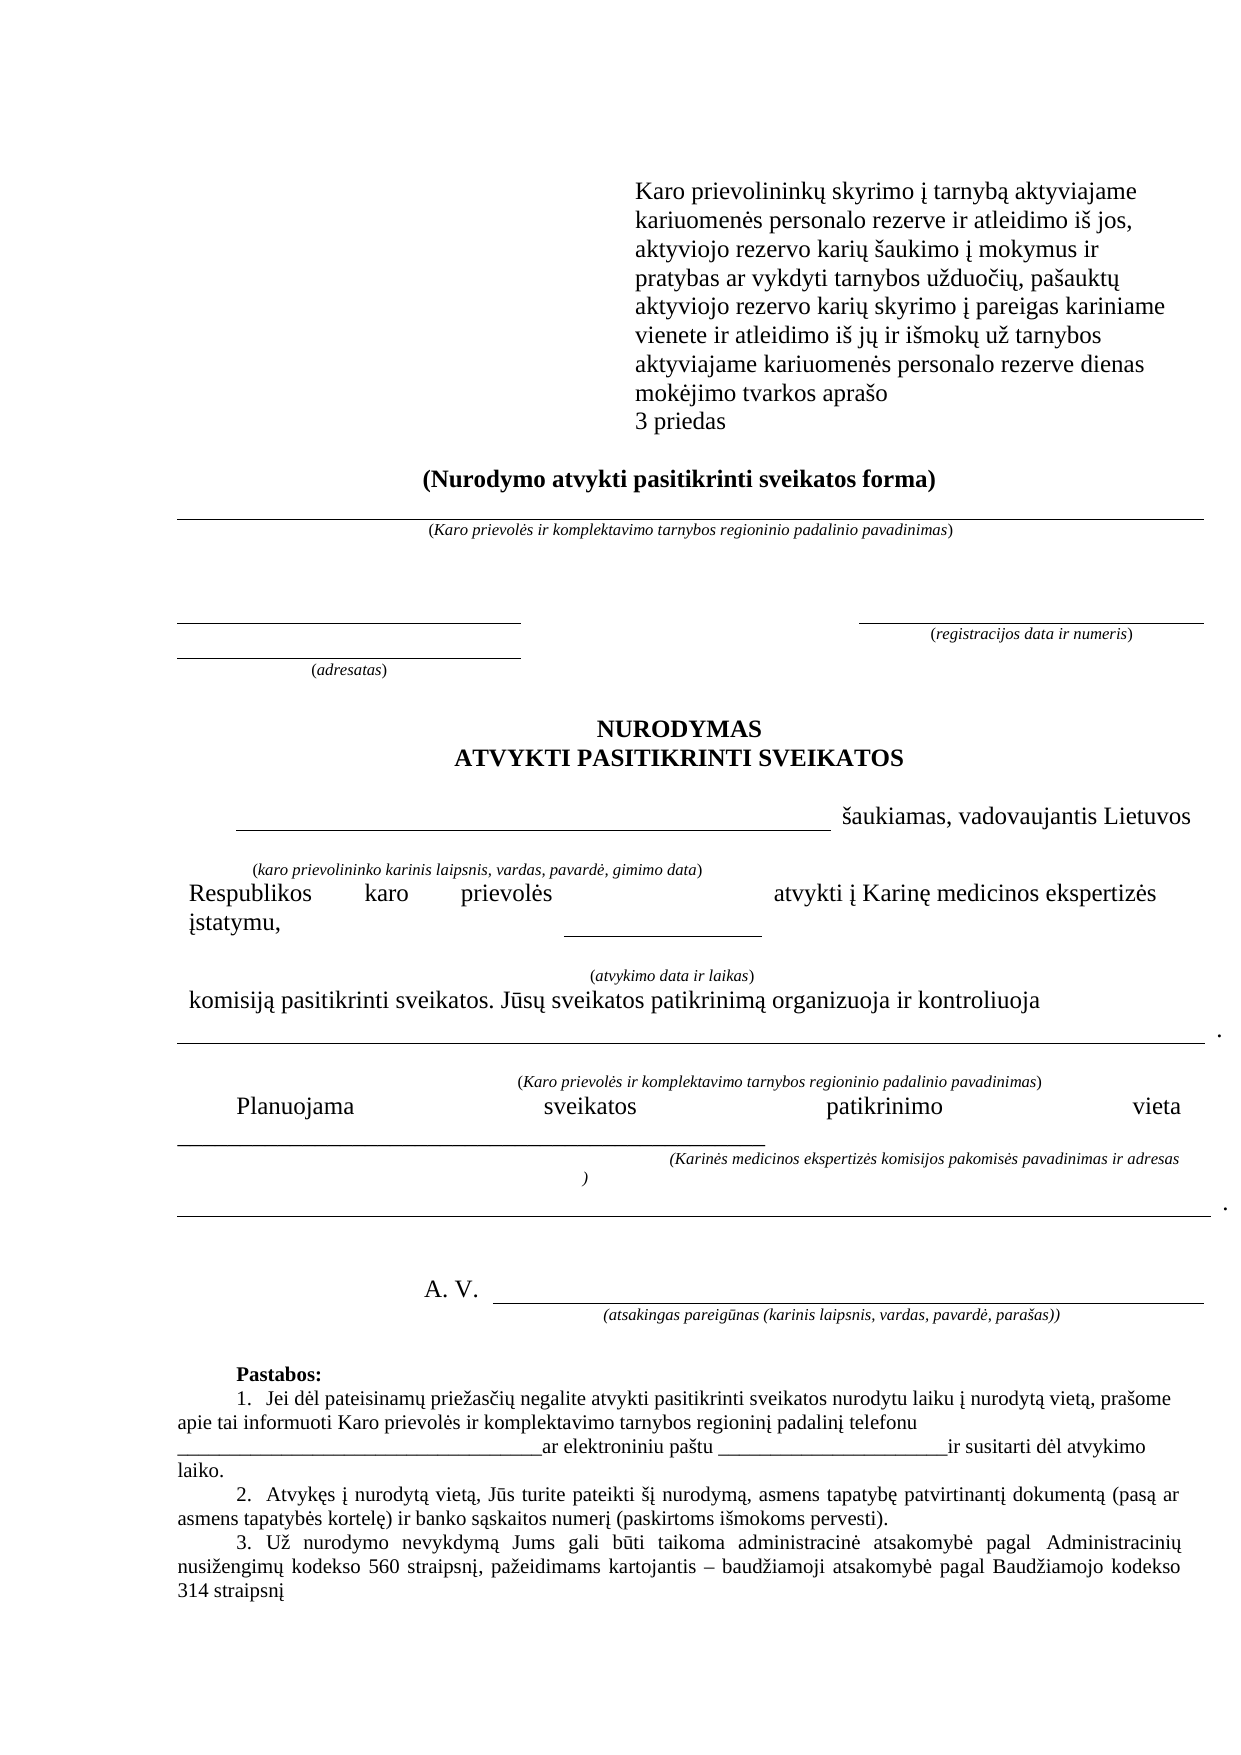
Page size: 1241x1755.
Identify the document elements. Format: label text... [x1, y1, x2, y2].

table_header [177, 493, 1204, 519]
table_cell [1176, 539, 1204, 568]
text (Karo prievolės ir komplektavimo tarnybos regioninio padalinio pavadinimas) [177, 1072, 1181, 1091]
table_header šaukiamas, vadovaujantis Lietuvos [831, 801, 1204, 829]
text pratybas ar vykdyti tarnybos užduočių, pašauktų [635, 263, 1181, 291]
text NURODYMAS [177, 714, 1181, 743]
table_cell (registracijos data ir numeris) [859, 624, 1204, 658]
table_header [177, 597, 521, 623]
table_header . [1211, 1187, 1240, 1216]
table_header komisiją pasitikrinti sveikatos. Jūsų sveikatos patikrinimą organizuoja ir kontroliuoja [177, 985, 1235, 1014]
table_header [236, 801, 831, 829]
table_header [1235, 985, 1240, 1014]
text aktyviajame kariuomenės personalo rezerve dienas [635, 349, 1181, 378]
text (karo prievolininko karinis laipsnis, vardas, pavardė, gimimo data) [177, 859, 1181, 878]
table_cell (atsakingas pareigūnas (karinis laipsnis, vardas, pavardė, parašas)) [493, 1304, 1204, 1333]
text (Karinės medicinos ekspertizės komisijos pakomisės pavadinimas ir adresas ) [582, 1149, 1181, 1187]
text 3. Už nurodymo nevykdymą Jums gali būti taikoma administracinė atsakomybė pagal Administracinių nusižengimų kodekso 560 straipsnį, pažeidimams kartojantis – baudžiamoji atsakomybė pagal Baudžiamojo kodekso 314 straipsnį [177, 1530, 1181, 1602]
text vienete ir atleidimo iš jų ir išmokų už tarnybos [635, 320, 1181, 349]
text Karo prievolininkų skyrimo į tarnybą aktyviajame [635, 176, 1181, 205]
text mokėjimo tvarkos aprašo [635, 378, 1181, 406]
text 1. Jei dėl pateisinamų priežasčių negalite atvykti pasitikrinti sveikatos nurodytu laiku į nurodytą vietą, prašome apie tai informuoti Karo prievolės ir komplektavimo tarnybos regioninį padalinį telefonu ___________________________________ar elektroniniu paštu ______________________ir susitarti dėl atvykimo laiko. [177, 1386, 1181, 1482]
text (atvykimo data ir laikas) [447, 966, 1181, 985]
text aktyviojo rezervo karių šaukimo į mokymus ir [635, 234, 1181, 263]
table_cell [521, 658, 859, 686]
table_header [859, 597, 1204, 623]
table_cell [177, 539, 1176, 568]
table_header [177, 1187, 1211, 1216]
table_header [521, 597, 859, 623]
table_header Respublikos karo prievolės įstatymu, [177, 879, 564, 936]
text Pastabos: [177, 1362, 1181, 1386]
table_cell . [1205, 1014, 1240, 1042]
text Planuojama sveikatos patikrinimo vieta _______________________________________________ [177, 1091, 1181, 1149]
table_cell [859, 658, 1204, 686]
table_cell (adresatas) [177, 659, 521, 686]
text 2. Atvykęs į nurodytą vietą, Jūs turite pateikti šį nurodymą, asmens tapatybę patvirtinantį dokumentą (pasą ar asmens tapatybės kortelę) ir banko sąskaitos numerį (paskirtoms išmokoms pervesti). [177, 1482, 1181, 1530]
text kariuomenės personalo rezerve ir atleidimo iš jos, [635, 205, 1181, 234]
text 3 priedas [635, 406, 1181, 435]
table_header A. V. [177, 1275, 493, 1303]
table_cell [521, 623, 859, 658]
table_cell [177, 1014, 1205, 1042]
text (Nurodymo atvykti pasitikrinti sveikatos forma) [177, 464, 1181, 493]
text aktyviojo rezervo karių skyrimo į pareigas kariniame [635, 291, 1181, 320]
table_header [493, 1275, 1204, 1303]
table_cell [177, 624, 521, 658]
table_header [564, 879, 762, 936]
table_header atvykti į Karinę medicinos ekspertizės [762, 879, 1204, 936]
table_cell [177, 1303, 493, 1333]
text ATVYKTI PASITIKRINTI SVEIKATOS [177, 743, 1181, 772]
table_cell (Karo prievolės ir komplektavimo tarnybos regioninio padalinio pavadinimas) [177, 520, 1204, 539]
